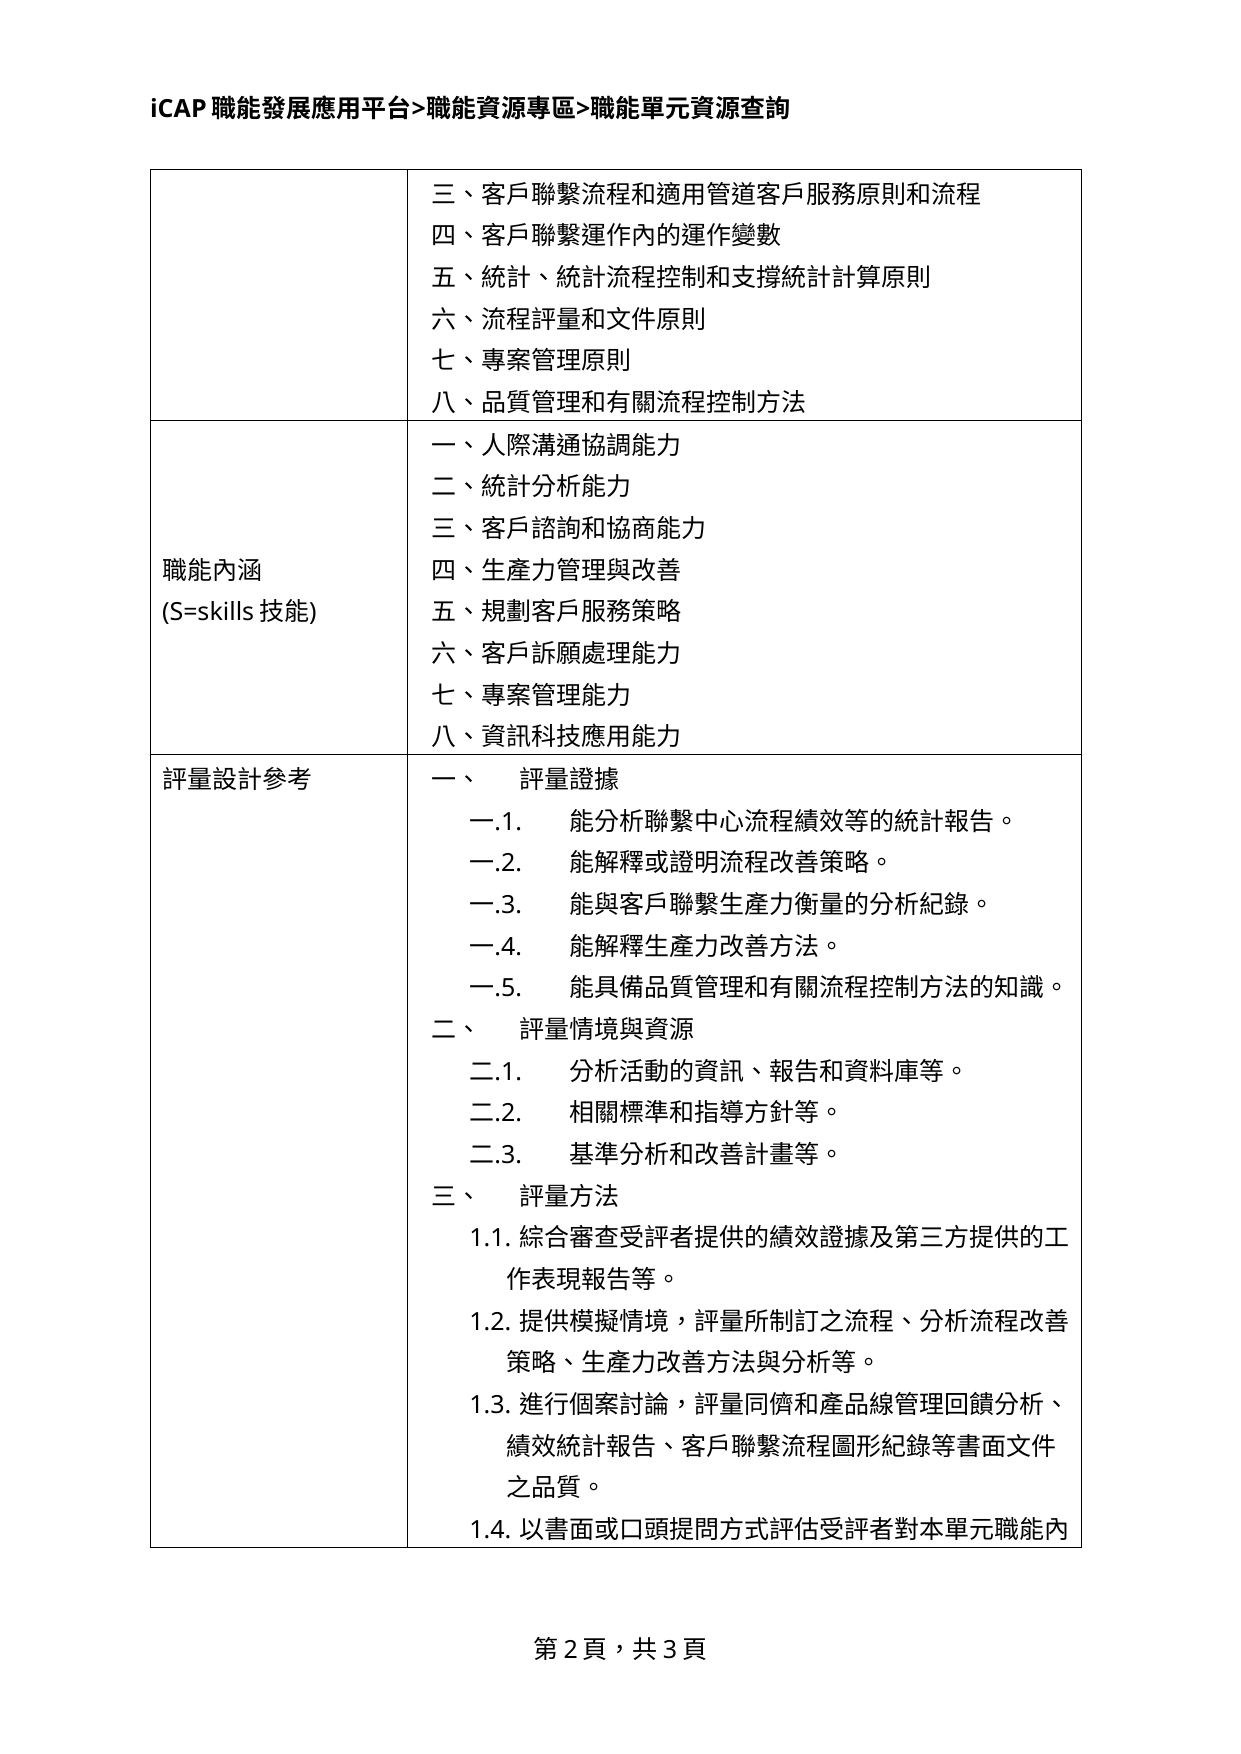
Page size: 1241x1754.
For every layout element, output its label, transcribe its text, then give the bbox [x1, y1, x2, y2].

table_cell 評量設計參考 [151, 755, 407, 1547]
table_cell [151, 170, 407, 420]
table_cell 評量證據 能分析聯繫中心流程績效等的統計報告。 能解釋或證明流程改善策略。 能與客戶聯繫生產力衡量的分析紀錄。 能解釋生產力改善方法。 能具備品質管理和有關流程控制方法的知識。 評量情境與資源 分析活動的資訊、報告和資料庫等。 相關標準和指導方針等。 基準分析和改善計畫等。 評量方法 綜合審查受評者提供的績效證據及第三方提供的工作表現報告等。 提供模擬情境，評量所制訂之流程、分析流程改善策略、生產力改善方法與分析等。 進行個案討論，評量同儕和產品線管理回饋分析、績效統計報告、客戶聯繫流程圖形紀錄等書面文件之品質。 以書面或口頭提問方式評估受評者對本單元職能內涵之了解。 [408, 755, 1081, 1547]
table_cell 統計控制系統 標竿原則 客戶聯繫流程和適用管道客戶服務原則和流程 客戶聯繫運作內的運作變數 統計、統計流程控制和支撐統計計算原則 流程評量和文件原則 專案管理原則 品質管理和有關流程控制方法 [408, 170, 1081, 420]
table_cell 人際溝通協調能力 統計分析能力 客戶諮詢和協商能力 生產力管理與改善 規劃客戶服務策略 客戶訴願處理能力 專案管理能力 資訊科技應用能力 [408, 421, 1081, 754]
table_cell 職能內涵 (S=skills技能) [151, 421, 407, 754]
